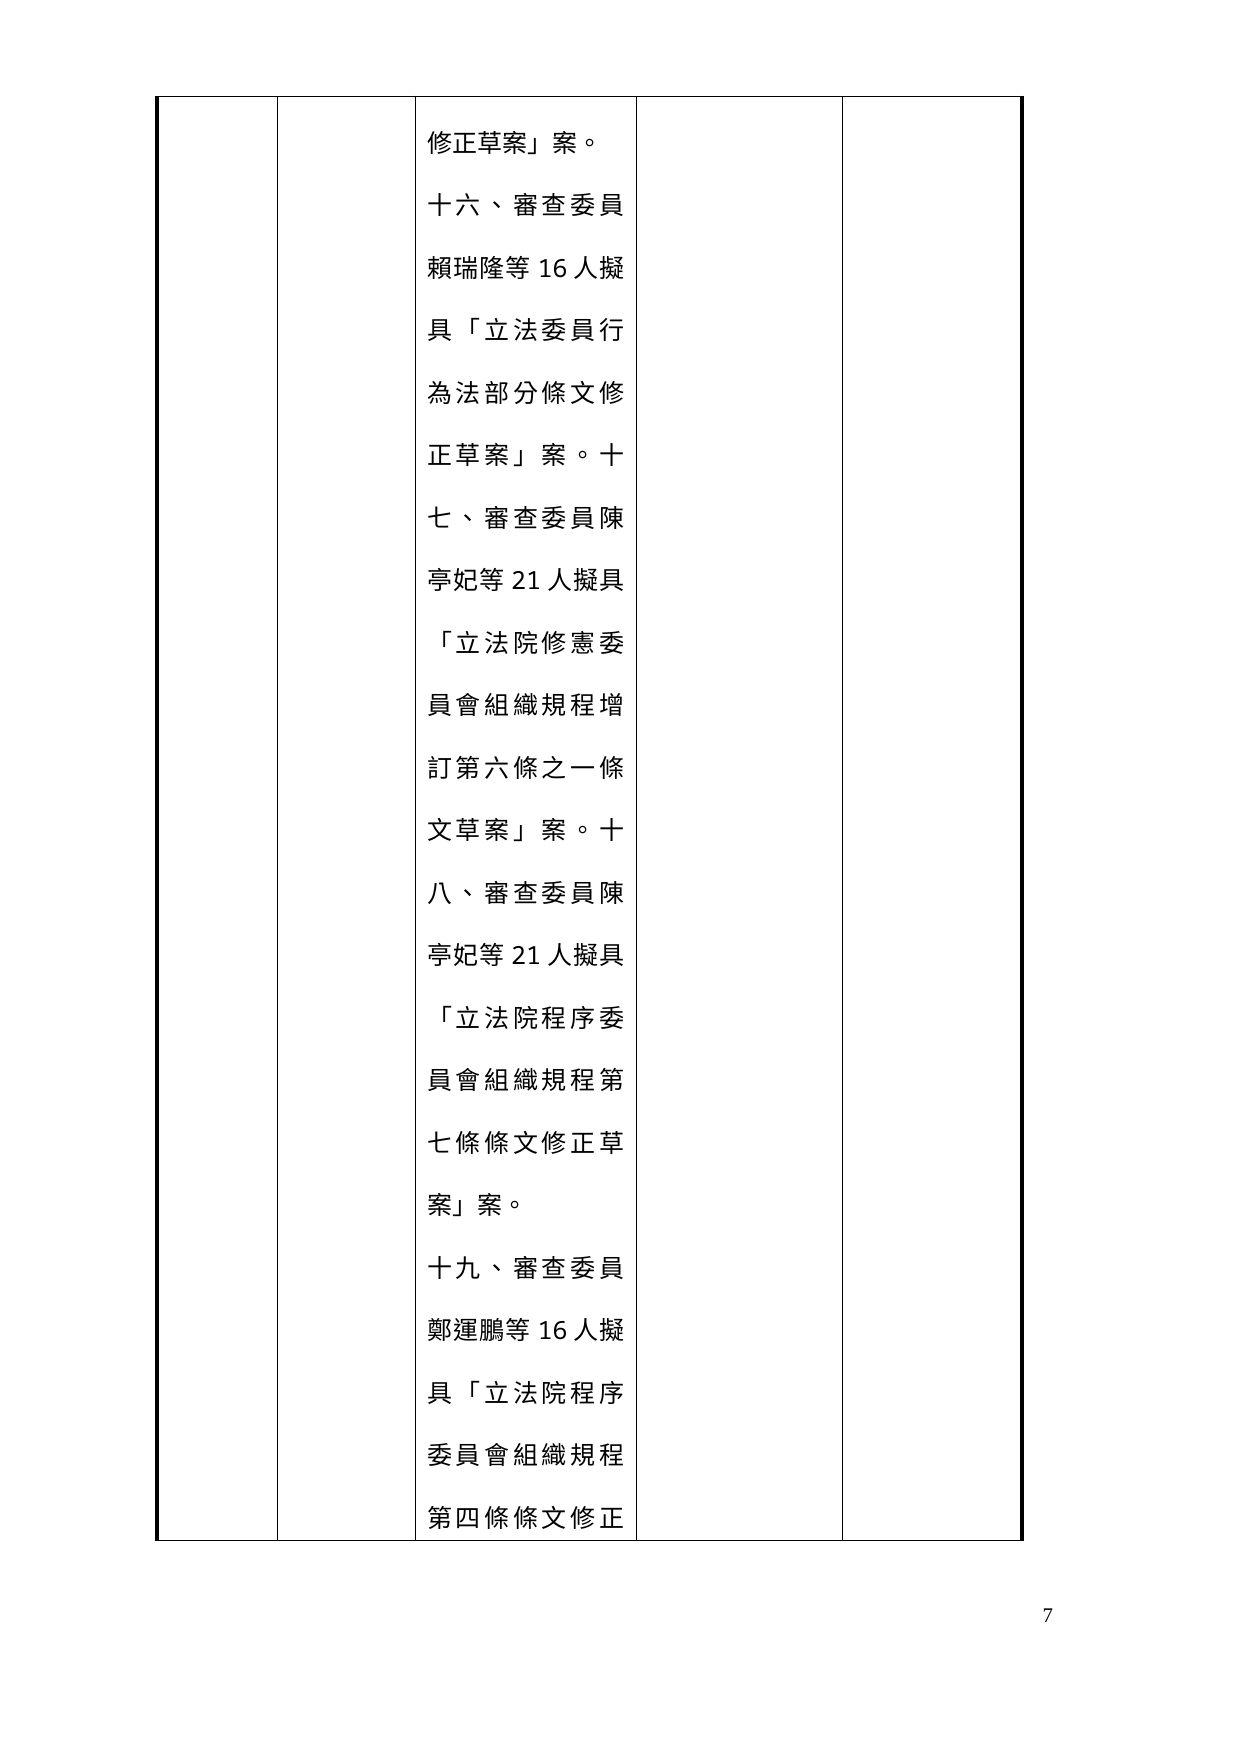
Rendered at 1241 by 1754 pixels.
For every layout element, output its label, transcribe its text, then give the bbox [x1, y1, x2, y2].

table_cell [637, 97, 842, 1540]
table_cell 修正草案」案。 十六、審查委員賴瑞隆等16人擬具「立法委員行為法部分條文修正草案」案。十七、審查委員陳亭妃等21人擬具「立法院修憲委員會組織規程增訂第六條之一條文草案」案。十八、審查委員陳亭妃等21人擬具「立法院程序委員會組織規程第七條條文修正草案」案。 十九、審查委員鄭運鵬等16人擬具「立法院程序委員會組織規程第四條條文修正 [416, 97, 636, 1540]
table_cell [278, 97, 415, 1540]
table_cell [843, 97, 1020, 1540]
table_cell [159, 97, 277, 1540]
